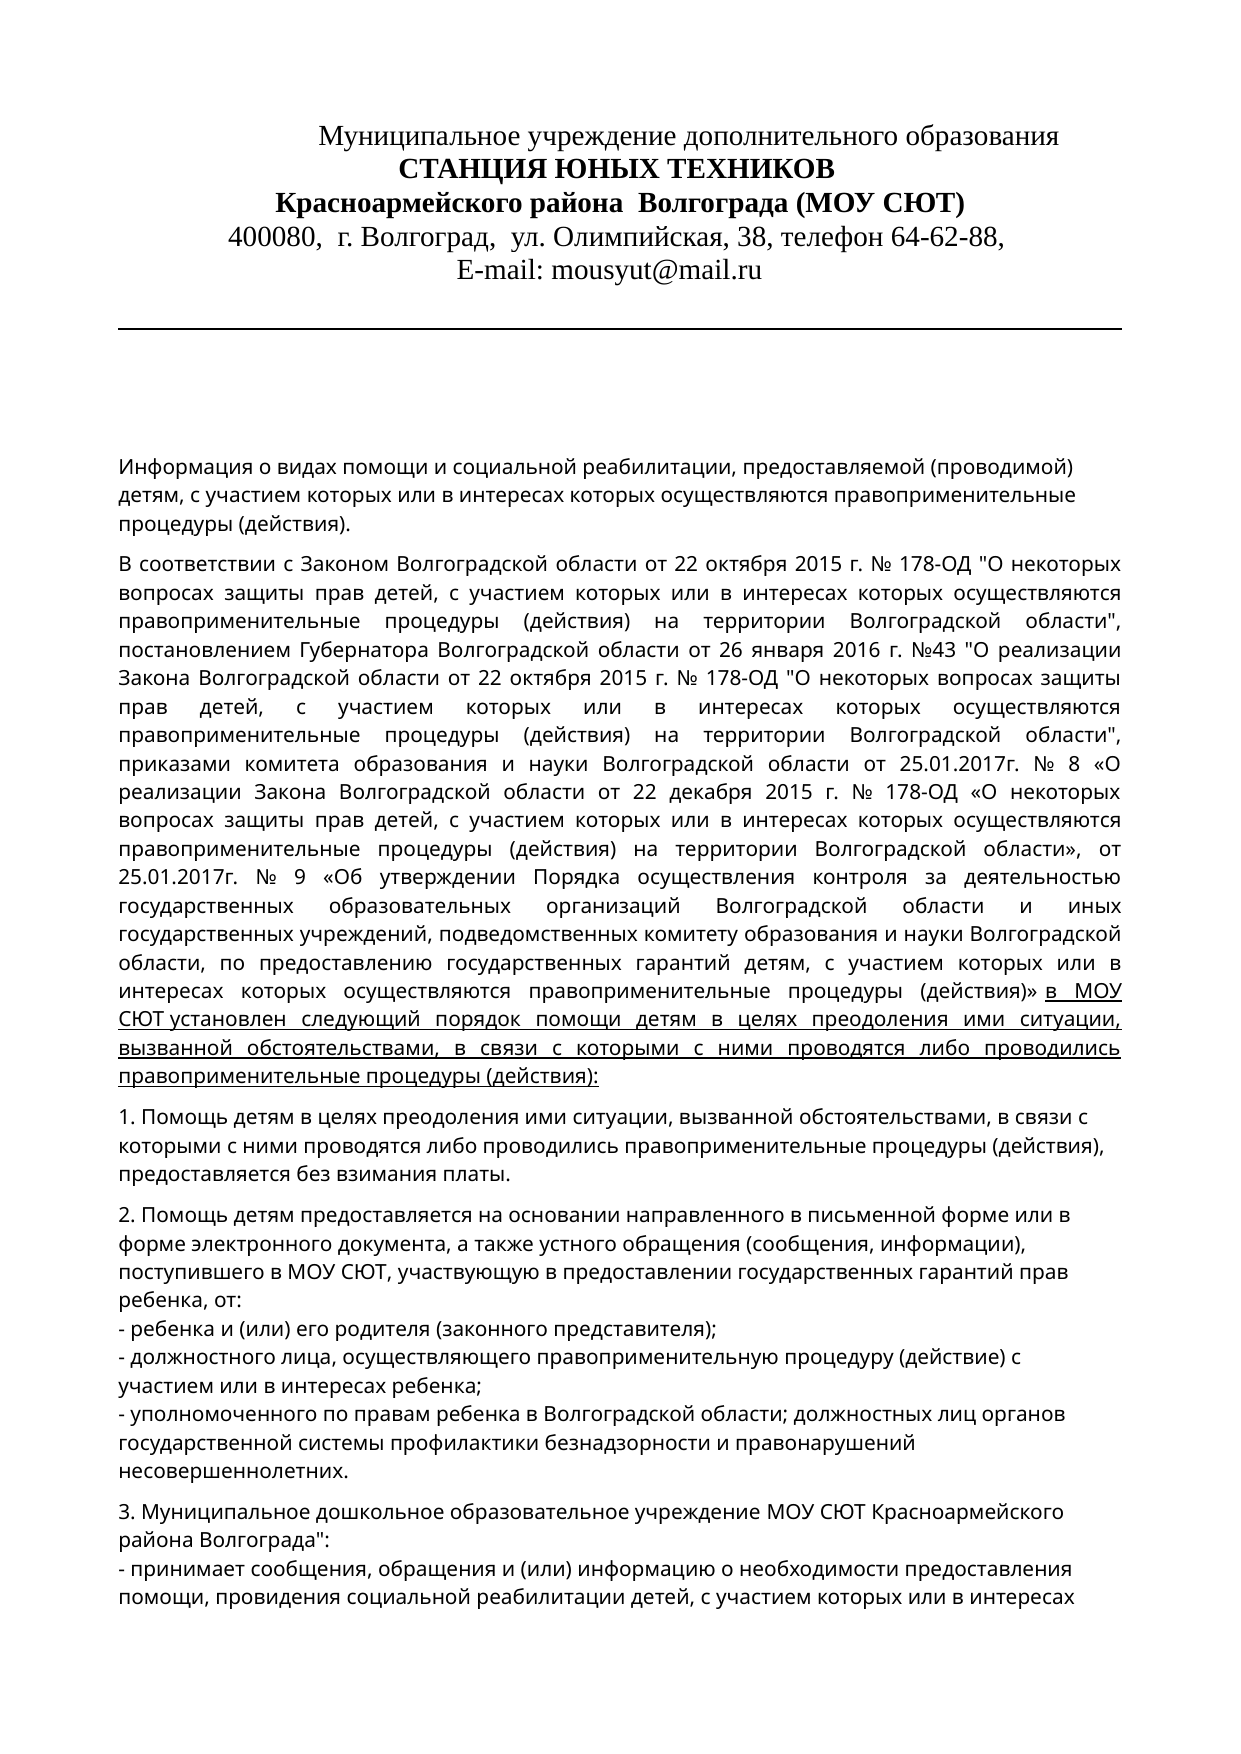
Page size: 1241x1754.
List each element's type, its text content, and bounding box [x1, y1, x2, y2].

subtitle СТАНЦИЯ ЮНЫХ ТЕХНИКОВ [118, 152, 1122, 185]
subtitle Муниципальное учреждение дополнительного образования [263, 118, 1122, 152]
text 1. Помощь детям в целях преодоления ими ситуации, вызванной обстоятельствами, в связи с которыми с ними проводятся либо проводились правоприменительные процедуры (действия), предоставляется без взимания платы. [118, 1102, 1122, 1188]
text вызванной обстоятельствами, в связи с которыми с ними проводятся либо проводились правоприменительные процедуры (действия): [118, 1030, 1122, 1090]
text В соответствии с Законом Волгоградской области от 22 октября 2015 г. № 178-ОД "О некоторых вопросах защиты прав детей, с участием которых или в интересах которых осуществляются правоприменительные процедуры (действия) на территории Волгоградской области", постановлением Губернатора Волгоградской области от 26 января 2016 г. №43 "О реализации Закона Волгоградской области от 22 октября 2015 г. № 178-ОД "О некоторых вопросах защиты прав детей, с участием которых или в интересах которых осуществляются правоприменительные процедуры (действия) на территории Волгоградской области", приказами комитета образования и науки Волгоградской области от 25.01.2017г. № 8 «О реализации Закона Волгоградской области от 22 декабря 2015 г. № 178-ОД «О некоторых вопросах защиты прав детей, с участием которых или в интересах которых осуществляются правоприменительные процедуры (действия) на территории Волгоградской области», от 25.01.2017г. № 9 «Об утверждении Порядка осуществления контроля за деятельностью государственных образовательных организаций Волгоградской области и иных государственных учреждений, подведомственных комитету образования и науки Волгоградской области, по предоставлению государственных гарантий детям, с участием которых или в интересах которых осуществляются правоприменительные процедуры (действия)» в МОУ СЮТ установлен следующий порядок помощи детям в целях преодоления ими ситуации, [118, 549, 1122, 1029]
text 2. Помощь детям предоставляется на основании направленного в письменной форме или в форме электронного документа, а также устного обращения (сообщения, информации), поступившего в МОУ СЮТ, участвующую в предоставлении государственных гарантий прав ребенка, от: - ребенка и (или) его родителя (законного представителя); - должностного лица, осуществляющего правоприменительную процедуру (действие) с участием или в интересах ребенка; - уполномоченного по правам ребенка в Волгоградской области; должностных лиц органов государственной системы профилактики безнадзорности и правонарушений несовершеннолетних. [118, 1200, 1122, 1484]
text Информация о видах помощи и социальной реабилитации, предоставляемой (проводимой) детям, с участием которых или в интересах которых осуществляются правоприменительные процедуры (действия). [118, 452, 1122, 537]
text 400080, г. Волгоград, ул. Олимпийская, 38, телефон 64-62-88, [118, 219, 1122, 252]
text E-mail: mousyut@mail.ru [118, 252, 1122, 286]
subtitle Красноармейского района Волгограда (МОУ СЮТ) [118, 185, 1122, 219]
text 3. Муниципальное дошкольное образовательное учреждение МОУ СЮТ Красноармейского района Волгограда": - принимает сообщения, обращения и (или) информацию о необходимости предоставления помощи, провидения социальной реабилитации детей, с участием которых или в интересах [118, 1497, 1122, 1611]
